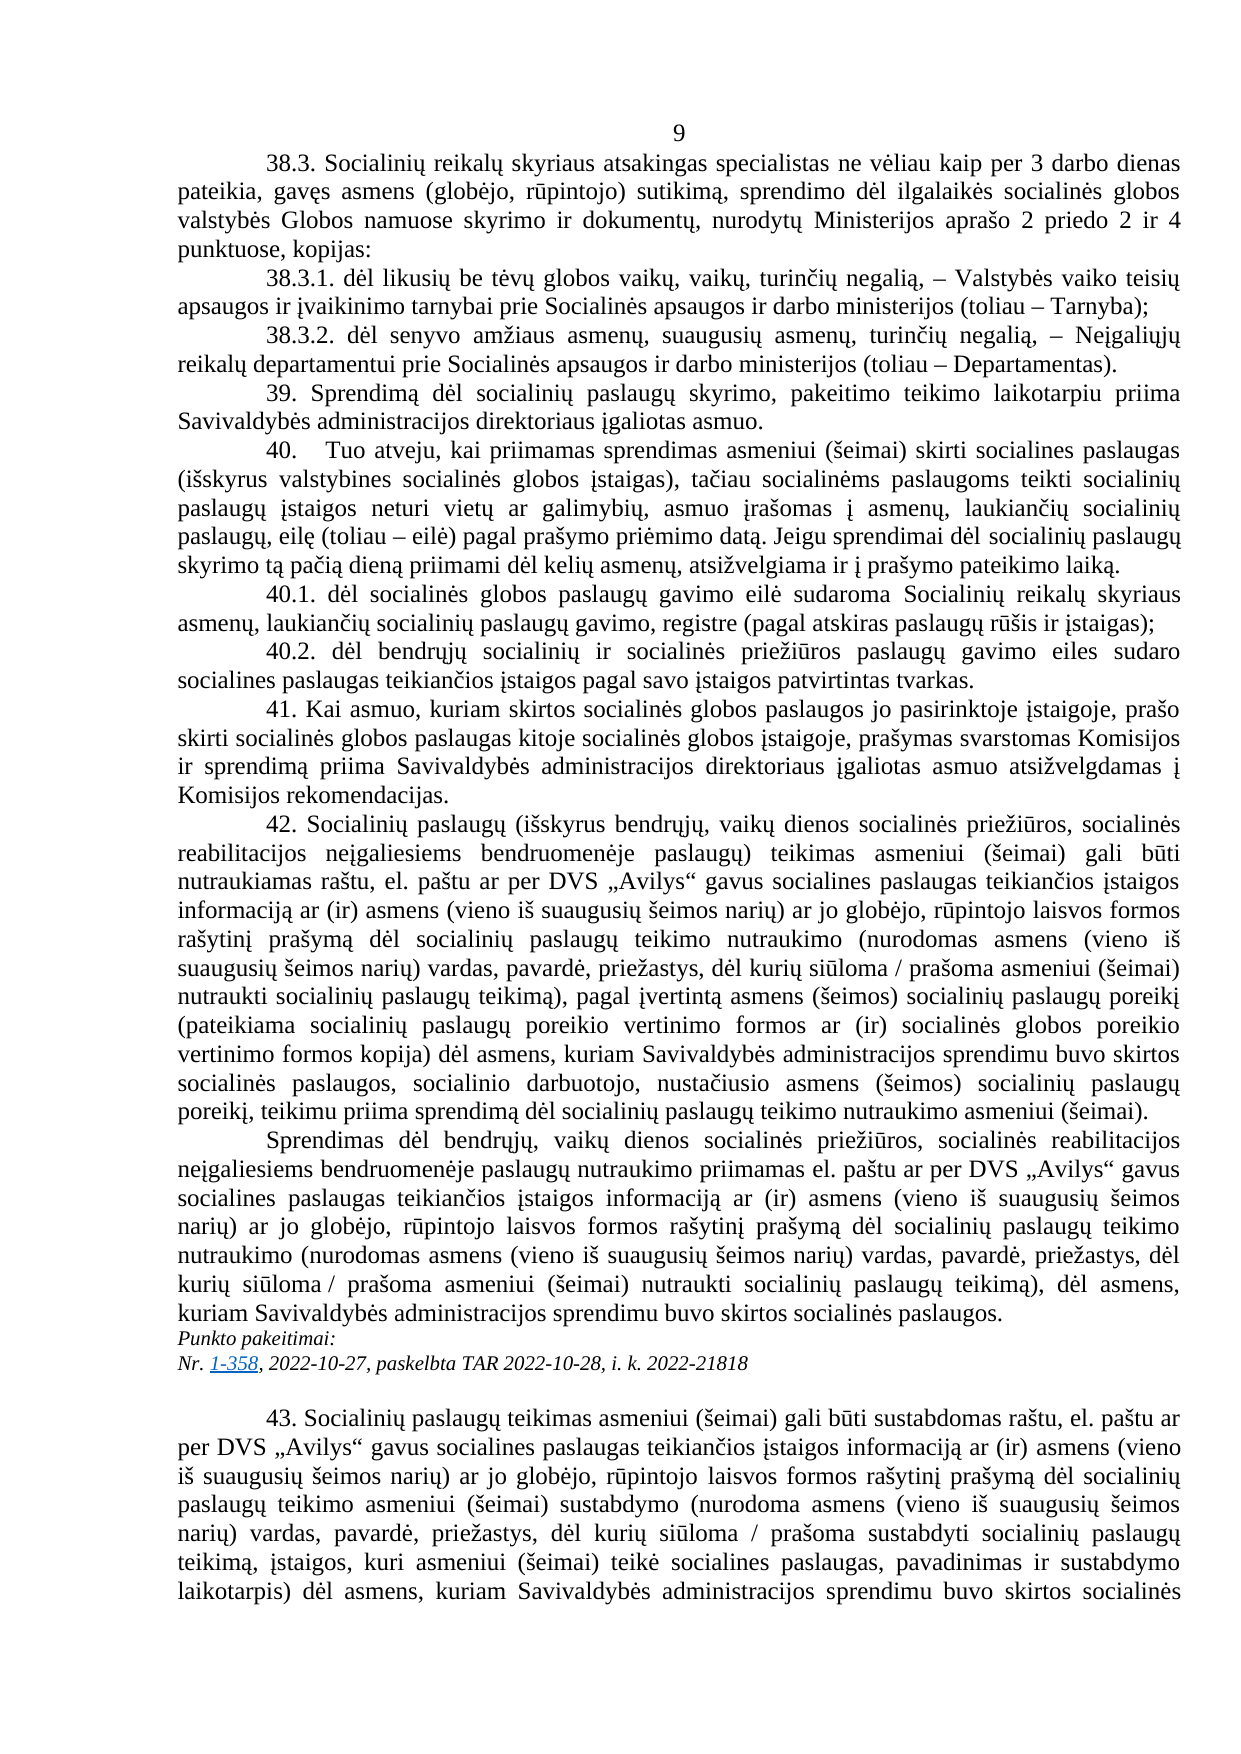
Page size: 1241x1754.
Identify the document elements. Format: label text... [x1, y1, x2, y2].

text 38.3.2. dėl senyvo amžiaus asmenų, suaugusių asmenų, turinčių negalią, – Neįgaliųjų reikalų departamentui prie Socialinės apsaugos ir darbo ministerijos (toliau – Departamentas). [177, 320, 1181, 378]
text 40.1. dėl socialinės globos paslaugų gavimo eilė sudaroma Socialinių reikalų skyriaus asmenų, laukiančių socialinių paslaugų gavimo, registre (pagal atskiras paslaugų rūšis ir įstaigas); [177, 579, 1181, 636]
text 38.3.1. dėl likusių be tėvų globos vaikų, vaikų, turinčių negalią, – Valstybės vaiko teisių apsaugos ir įvaikinimo tarnybai prie Socialinės apsaugos ir darbo ministerijos (toliau – Tarnyba); [177, 263, 1181, 320]
text Nr. 1-358, 2022-10-27, paskelbta TAR 2022-10-28, i. k. 2022-21818 [177, 1350, 1181, 1374]
text 40.2. dėl bendrųjų socialinių ir socialinės priežiūros paslaugų gavimo eiles sudaro socialines paslaugas teikiančios įstaigos pagal savo įstaigos patvirtintas tvarkas. [177, 636, 1181, 694]
text 40. Tuo atveju, kai priimamas sprendimas asmeniui (šeimai) skirti socialines paslaugas (išskyrus valstybines socialinės globos įstaigas), tačiau socialinėms paslaugoms teikti socialinių paslaugų įstaigos neturi vietų ar galimybių, asmuo įrašomas į asmenų, laukiančių socialinių paslaugų, eilę (toliau – eilė) pagal prašymo priėmimo datą. Jeigu sprendimai dėl socialinių paslaugų skyrimo tą pačią dieną priimami dėl kelių asmenų, atsižvelgiama ir į prašymo pateikimo laiką. [177, 435, 1181, 579]
text 38.3. Socialinių reikalų skyriaus atsakingas specialistas ne vėliau kaip per 3 darbo dienas pateikia, gavęs asmens (globėjo, rūpintojo) sutikimą, sprendimo dėl ilgalaikės socialinės globos valstybės Globos namuose skyrimo ir dokumentų, nurodytų Ministerijos aprašo 2 priedo 2 ir 4 punktuose, kopijas: [177, 148, 1181, 263]
text 43. Socialinių paslaugų teikimas asmeniui (šeimai) gali būti sustabdomas raštu, el. paštu ar per DVS „Avilys“ gavus socialines paslaugas teikiančios įstaigos informaciją ar (ir) asmens (vieno iš suaugusių šeimos narių) ar jo globėjo, rūpintojo laisvos formos rašytinį prašymą dėl socialinių paslaugų teikimo asmeniui (šeimai) sustabdymo (nurodoma asmens (vieno iš suaugusių šeimos narių) vardas, pavardė, priežastys, dėl kurių siūloma / prašoma sustabdyti socialinių paslaugų teikimą, įstaigos, kuri asmeniui (šeimai) teikė socialines paslaugas, pavadinimas ir sustabdymo laikotarpis) dėl asmens, kuriam Savivaldybės administracijos sprendimu buvo skirtos socialinės [177, 1403, 1181, 1604]
text Punkto pakeitimai: [177, 1326, 1181, 1350]
text Sprendimas dėl bendrųjų, vaikų dienos socialinės priežiūros, socialinės reabilitacijos neįgaliesiems bendruomenėje paslaugų nutraukimo priimamas el. paštu ar per DVS „Avilys“ gavus socialines paslaugas teikiančios įstaigos informaciją ar (ir) asmens (vieno iš suaugusių šeimos narių) ar jo globėjo, rūpintojo laisvos formos rašytinį prašymą dėl socialinių paslaugų teikimo nutraukimo (nurodomas asmens (vieno iš suaugusių šeimos narių) vardas, pavardė, priežastys, dėl kurių siūloma / prašoma asmeniui (šeimai) nutraukti socialinių paslaugų teikimą), dėl asmens, kuriam Savivaldybės administracijos sprendimu buvo skirtos socialinės paslaugos. [177, 1125, 1181, 1326]
text 42. Socialinių paslaugų (išskyrus bendrųjų, vaikų dienos socialinės priežiūros, socialinės reabilitacijos neįgaliesiems bendruomenėje paslaugų) teikimas asmeniui (šeimai) gali būti nutraukiamas raštu, el. paštu ar per DVS „Avilys“ gavus socialines paslaugas teikiančios įstaigos informaciją ar (ir) asmens (vieno iš suaugusių šeimos narių) ar jo globėjo, rūpintojo laisvos formos rašytinį prašymą dėl socialinių paslaugų teikimo nutraukimo (nurodomas asmens (vieno iš suaugusių šeimos narių) vardas, pavardė, priežastys, dėl kurių siūloma / prašoma asmeniui (šeimai) nutraukti socialinių paslaugų teikimą), pagal įvertintą asmens (šeimos) socialinių paslaugų poreikį (pateikiama socialinių paslaugų poreikio vertinimo formos ar (ir) socialinės globos poreikio vertinimo formos kopija) dėl asmens, kuriam Savivaldybės administracijos sprendimu buvo skirtos socialinės paslaugos, socialinio darbuotojo, nustačiusio asmens (šeimos) socialinių paslaugų poreikį, teikimu priima sprendimą dėl socialinių paslaugų teikimo nutraukimo asmeniui (šeimai). [177, 809, 1181, 1125]
text 39. Sprendimą dėl socialinių paslaugų skyrimo, pakeitimo teikimo laikotarpiu priima Savivaldybės administracijos direktoriaus įgaliotas asmuo. [177, 378, 1181, 435]
text 41. Kai asmuo, kuriam skirtos socialinės globos paslaugos jo pasirinktoje įstaigoje, prašo skirti socialinės globos paslaugas kitoje socialinės globos įstaigoje, prašymas svarstomas Komisijos ir sprendimą priima Savivaldybės administracijos direktoriaus įgaliotas asmuo atsižvelgdamas į Komisijos rekomendacijas. [177, 694, 1181, 809]
